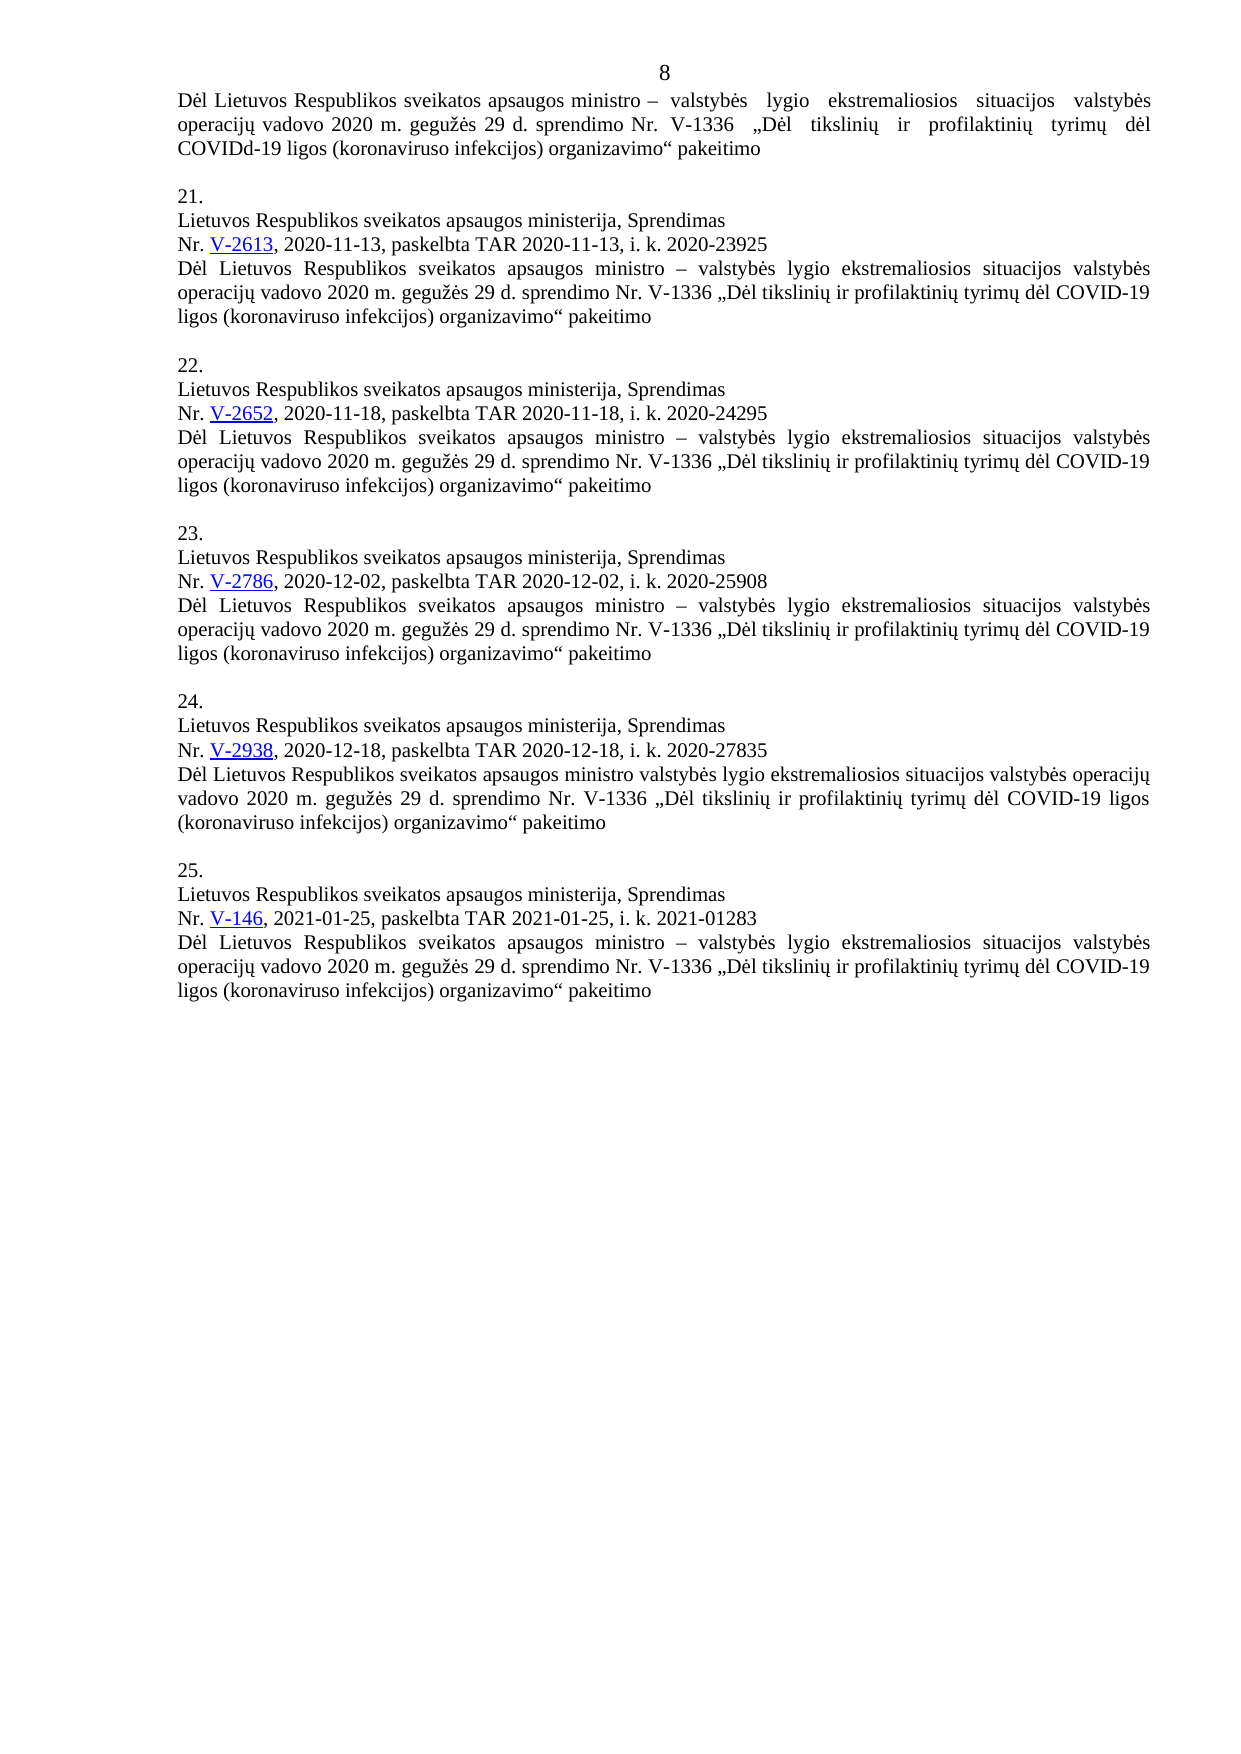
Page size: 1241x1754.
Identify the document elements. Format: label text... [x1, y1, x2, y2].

text Dėl Lietuvos Respublikos sveikatos apsaugos ministro – valstybės lygio ekstremaliosios situacijos valstybės operacijų vadovo 2020 m. gegužės 29 d. sprendimo Nr. V-1336 „Dėl tikslinių ir profilaktinių tyrimų dėl COVID-19 ligos (koronaviruso infekcijos) organizavimo“ pakeitimo [177, 425, 1152, 497]
text Lietuvos Respublikos sveikatos apsaugos ministerija, Sprendimas [177, 377, 1152, 401]
text Lietuvos Respublikos sveikatos apsaugos ministerija, Sprendimas [177, 882, 1152, 906]
text Nr. V-2652, 2020-11-18, paskelbta TAR 2020-11-18, i. k. 2020-24295 [177, 401, 1152, 425]
text 24. [177, 689, 1152, 713]
text 21. [177, 184, 1152, 208]
text Lietuvos Respublikos sveikatos apsaugos ministerija, Sprendimas [177, 713, 1152, 737]
text Nr. V-2613, 2020-11-13, paskelbta TAR 2020-11-13, i. k. 2020-23925 [177, 232, 1152, 256]
text Dėl Lietuvos Respublikos sveikatos apsaugos ministro – valstybės lygio ekstremaliosios situacijos valstybės operacijų vadovo 2020 m. gegužės 29 d. sprendimo Nr. V-1336 „Dėl tikslinių ir profilaktinių tyrimų dėl COVID-19 ligos (koronaviruso infekcijos) organizavimo“ pakeitimo [177, 930, 1152, 1002]
text Dėl Lietuvos Respublikos sveikatos apsaugos ministro – valstybės lygio ekstremaliosios situacijos valstybės operacijų vadovo 2020 m. gegužės 29 d. sprendimo Nr. V-1336 „Dėl tikslinių ir profilaktinių tyrimų dėl COVIDd-19 ligos (koronaviruso infekcijos) organizavimo“ pakeitimo [177, 88, 1152, 160]
text Dėl Lietuvos Respublikos sveikatos apsaugos ministro – valstybės lygio ekstremaliosios situacijos valstybės operacijų vadovo 2020 m. gegužės 29 d. sprendimo Nr. V-1336 „Dėl tikslinių ir profilaktinių tyrimų dėl COVID-19 ligos (koronaviruso infekcijos) organizavimo“ pakeitimo [177, 256, 1152, 328]
text Dėl Lietuvos Respublikos sveikatos apsaugos ministro valstybės lygio ekstremaliosios situacijos valstybės operacijų vadovo 2020 m. gegužės 29 d. sprendimo Nr. V-1336 „Dėl tikslinių ir profilaktinių tyrimų dėl COVID-19 ligos (koronaviruso infekcijos) organizavimo“ pakeitimo [177, 762, 1152, 834]
text 23. [177, 521, 1152, 545]
text 25. [177, 858, 1152, 882]
text 22. [177, 352, 1152, 377]
text Lietuvos Respublikos sveikatos apsaugos ministerija, Sprendimas [177, 208, 1152, 232]
text Lietuvos Respublikos sveikatos apsaugos ministerija, Sprendimas [177, 545, 1152, 569]
text Nr. V-2938, 2020-12-18, paskelbta TAR 2020-12-18, i. k. 2020-27835 [177, 737, 1152, 762]
text Nr. V-146, 2021-01-25, paskelbta TAR 2021-01-25, i. k. 2021-01283 [177, 906, 1152, 930]
text Dėl Lietuvos Respublikos sveikatos apsaugos ministro – valstybės lygio ekstremaliosios situacijos valstybės operacijų vadovo 2020 m. gegužės 29 d. sprendimo Nr. V-1336 „Dėl tikslinių ir profilaktinių tyrimų dėl COVID-19 ligos (koronaviruso infekcijos) organizavimo“ pakeitimo [177, 593, 1152, 665]
text Nr. V-2786, 2020-12-02, paskelbta TAR 2020-12-02, i. k. 2020-25908 [177, 569, 1152, 593]
